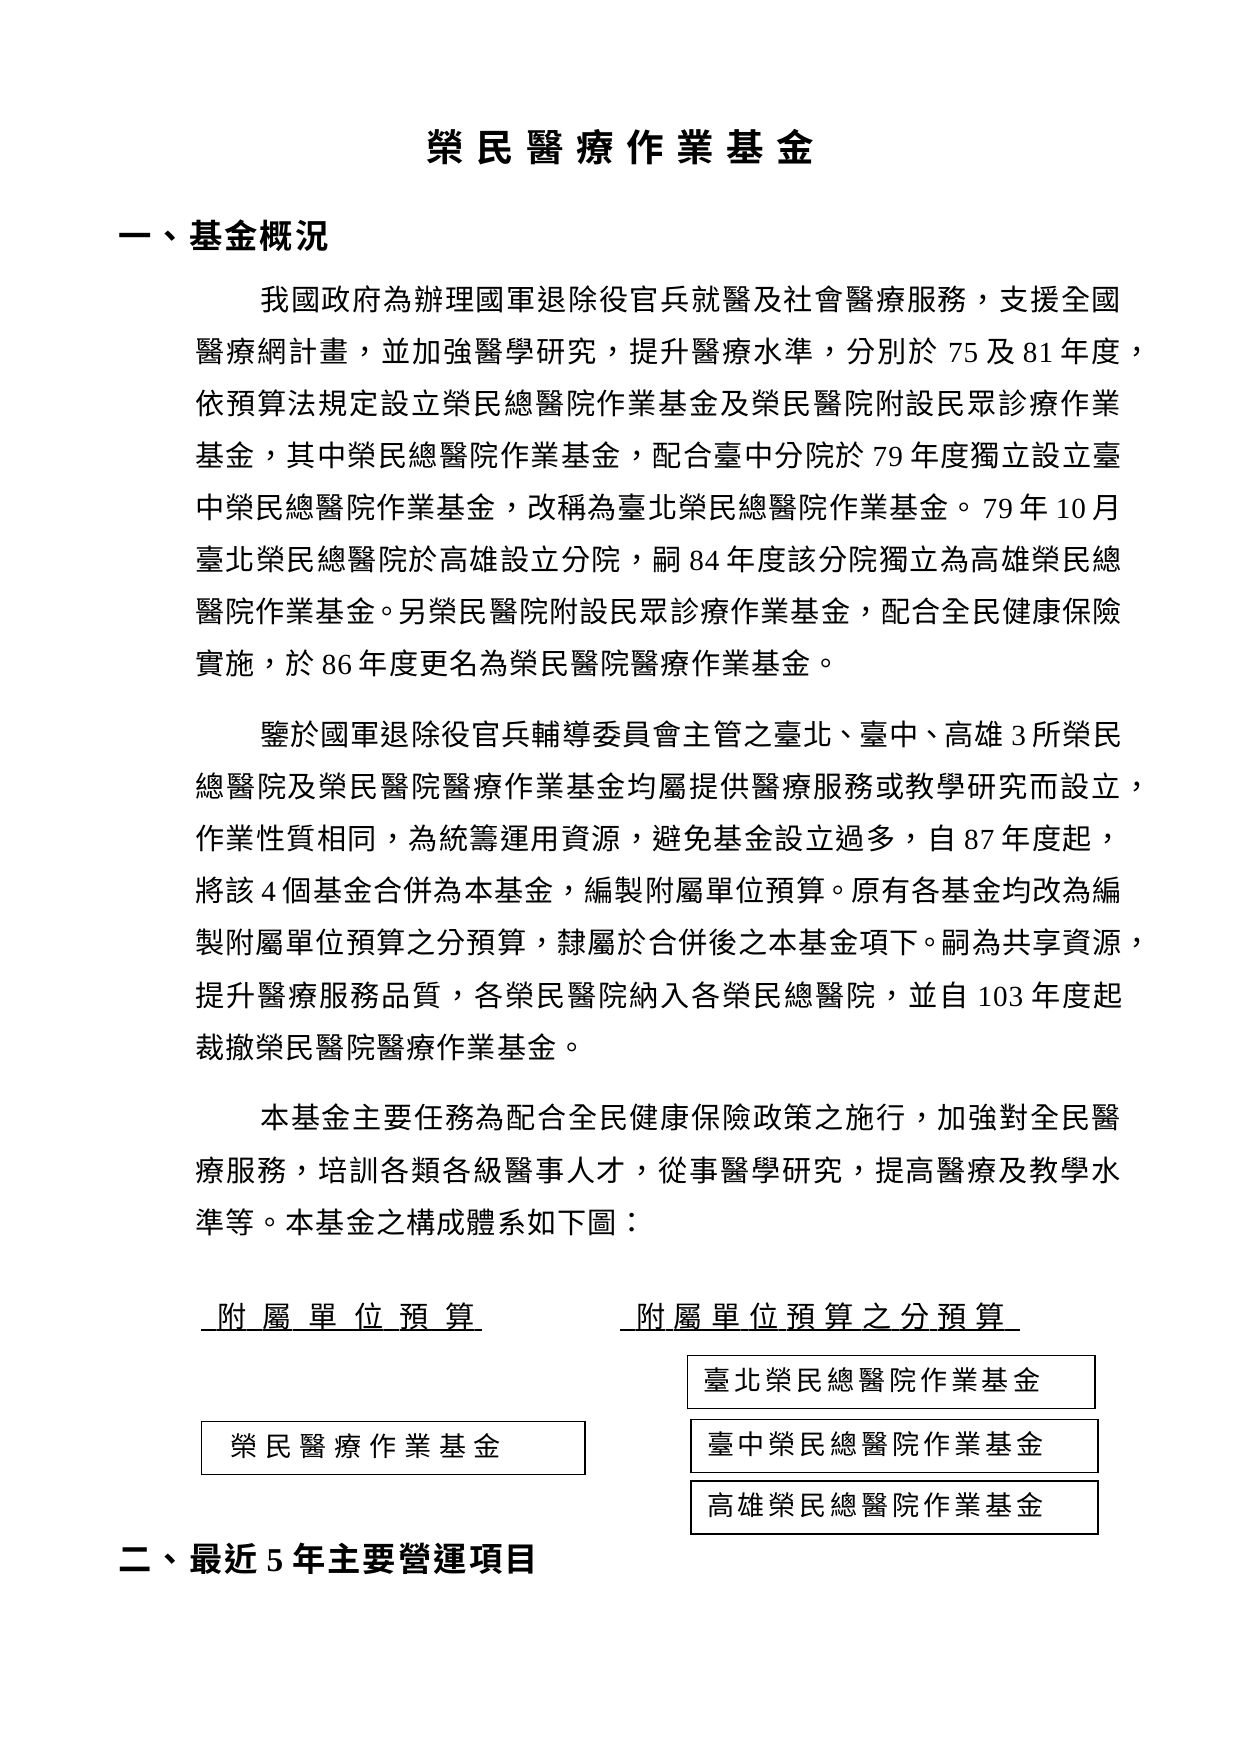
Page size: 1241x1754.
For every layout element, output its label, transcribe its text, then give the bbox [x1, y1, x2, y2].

table_cell [688, 1356, 1094, 1408]
table_header 附 屬 單 位 預 算 [198, 1292, 601, 1336]
subtitle 一、基金概況 [118, 210, 1122, 258]
text 高雄榮民總醫院作業基金 [707, 1489, 1094, 1522]
text 榮民醫療作業基金 [230, 1429, 581, 1463]
text 榮民醫療作業基金 [118, 118, 1122, 172]
text 鑒於國軍退除役官兵輔導委員會主管之臺北、臺中、高雄3所榮民總醫院及榮民醫院醫療作業基金均屬提供醫療服務或教學研究而設立，作業性質相同，為統籌運用資源，避免基金設立過多，自87年度起，將該4個基金合併為本基金，編製附屬單位預算。原有各基金均改為編製附屬單位預算之分預算，隸屬於合併後之本基金項下。嗣為共享資源，提升醫療服務品質，各榮民醫院納入各榮民總醫院，並自103年度起裁撤榮民醫院醫療作業基金。 [195, 704, 1122, 1068]
table_cell [198, 1336, 601, 1361]
subtitle 二、最近5年主要營運項目 [118, 1533, 1122, 1581]
table_cell [601, 1336, 1122, 1361]
table_header 附 屬 單 位 預 算 之 分 預 算 [601, 1292, 1122, 1336]
text 我國政府為辦理國軍退除役官兵就醫及社會醫療服務，支援全國醫療網計畫，並加強醫學研究，提升醫療水準，分別於75及81年度，依預算法規定設立榮民總醫院作業基金及榮民醫院附設民眾診療作業基金，其中榮民總醫院作業基金，配合臺中分院於79年度獨立設立臺中榮民總醫院作業基金，改稱為臺北榮民總醫院作業基金。79年10月臺北榮民總醫院於高雄設立分院，嗣84年度該分院獨立為高雄榮民總醫院作業基金。另榮民醫院附設民眾診療作業基金，配合全民健康保險實施，於86年度更名為榮民醫院醫療作業基金。 [195, 268, 1122, 685]
text 本基金主要任務為配合全民健康保險政策之施行，加強對全民醫療服務，培訓各類各級醫事人才，從事醫學研究，提高醫療及教學水準等。本基金之構成體系如下圖： [195, 1087, 1122, 1243]
text 臺中榮民總醫院作業基金 [707, 1428, 1094, 1461]
